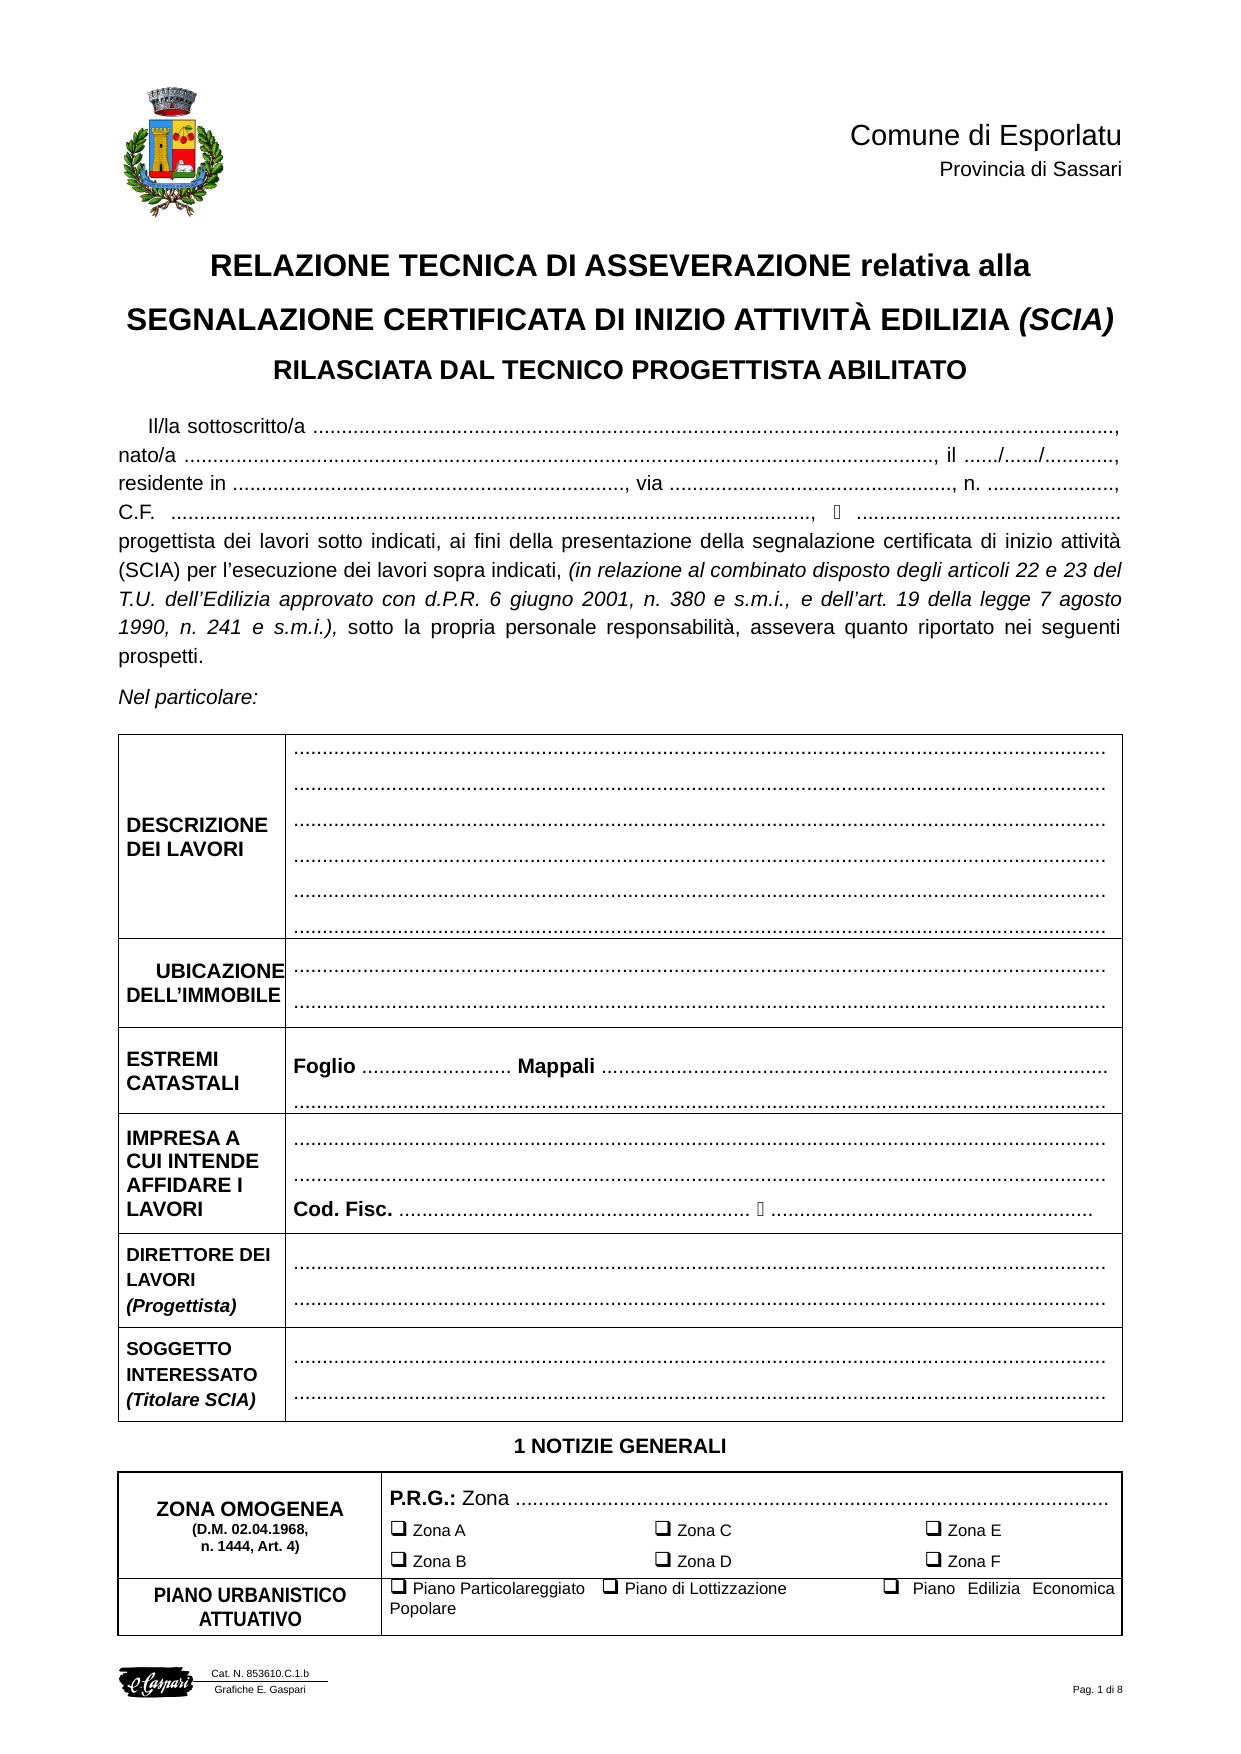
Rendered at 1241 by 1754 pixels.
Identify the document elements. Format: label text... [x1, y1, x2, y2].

table_cell ............................................................................................................................................. ............................................................................................................................................. [286, 939, 1122, 1027]
table_cell Foglio .......................... Mappali ........................................................................................ ............................................................................................................................................. [286, 1028, 1122, 1113]
text Comune di Esporlatu [224, 118, 1122, 152]
title RELAZIONE TECNICA DI ASSEVERAZIONE relativa alla [118, 247, 1122, 283]
table_header P.R.G.: Zona .......................................................................................................  Zona A  Zona C  Zona E  Zona B  Zona D  Zona F [382, 1473, 1121, 1578]
text Provincia di Sassari [224, 157, 1122, 181]
title SEGNALAZIONE CERTIFICATA DI INIZIO ATTIVITÀ EDILIZIA (SCIA) [118, 301, 1122, 336]
table_cell ............................................................................................................................................. ............................................................................................................................................. Cod. Fisc. .............................................................  ........................................................ [286, 1114, 1122, 1232]
table_cell UBICAZIONE DELL’IMMOBILE [119, 939, 285, 1027]
table_cell SOGGETTO INTERESSATO (Titolare SCIA) [119, 1328, 285, 1421]
table_cell  Piano Particolareggiato  Piano di Lottizzazione  Piano Edilizia Economica Popolare [382, 1579, 1121, 1635]
text 1 NOTIZIE GENERALI [118, 1434, 1122, 1458]
table_cell PIANO URBANISTICO ATTUATIVO [119, 1579, 381, 1635]
table_header DESCRIZIONE DEI LAVORI [119, 735, 285, 938]
table_cell IMPRESA A CUI INTENDE AFFIDARE I LAVORI [119, 1114, 285, 1232]
table_cell ............................................................................................................................................. ............................................................................................................................................. [286, 1328, 1122, 1421]
text Il/la sottoscritto/a ..........................................................................................................................................., nato/a .................................................................................................................................., il ....../....../............, residente in ...................................................................., via ................................................., n. ......................, C.F. ...............................................................................................................,  .............................................. progettista dei lavori sotto indicati, ai fini della presentazione della segnalazione certificata di inizio attività (SCIA) per l’esecuzione dei lavori sopra indicati, (in relazione al combinato disposto degli articoli 22 e 23 del T.U. dell’Edilizia approvato con d.P.R. 6 giugno 2001, n. 380 e s.m.i., e dell’art. 19 della legge 7 agosto 1990, n. 241 e s.m.i.), sotto la propria personale responsabilità, assevera quanto riportato nei seguenti prospetti. [118, 414, 1122, 668]
title Nel particolare: [118, 685, 1122, 709]
table_header ZONA OMOGENEA (D.M. 02.04.1968, n. 1444, Art. 4) [119, 1473, 381, 1578]
text RILASCIATA DAL TECNICO PROGETTISTA ABILITATO [118, 354, 1122, 386]
table_cell ............................................................................................................................................. ............................................................................................................................................. [286, 1234, 1122, 1327]
picture [118, 1666, 194, 1698]
picture [122, 87, 224, 219]
table_cell ESTREMI CATASTALI [119, 1028, 285, 1113]
table_cell DIRETTORE DEI LAVORI (Progettista) [119, 1234, 285, 1327]
table_header ............................................................................................................................................. ............................................................................................................................................. ............................................................................................................................................. ............................................................................................................................................. ............................................................................................................................................. ............................................................................................................................................. [286, 735, 1122, 938]
